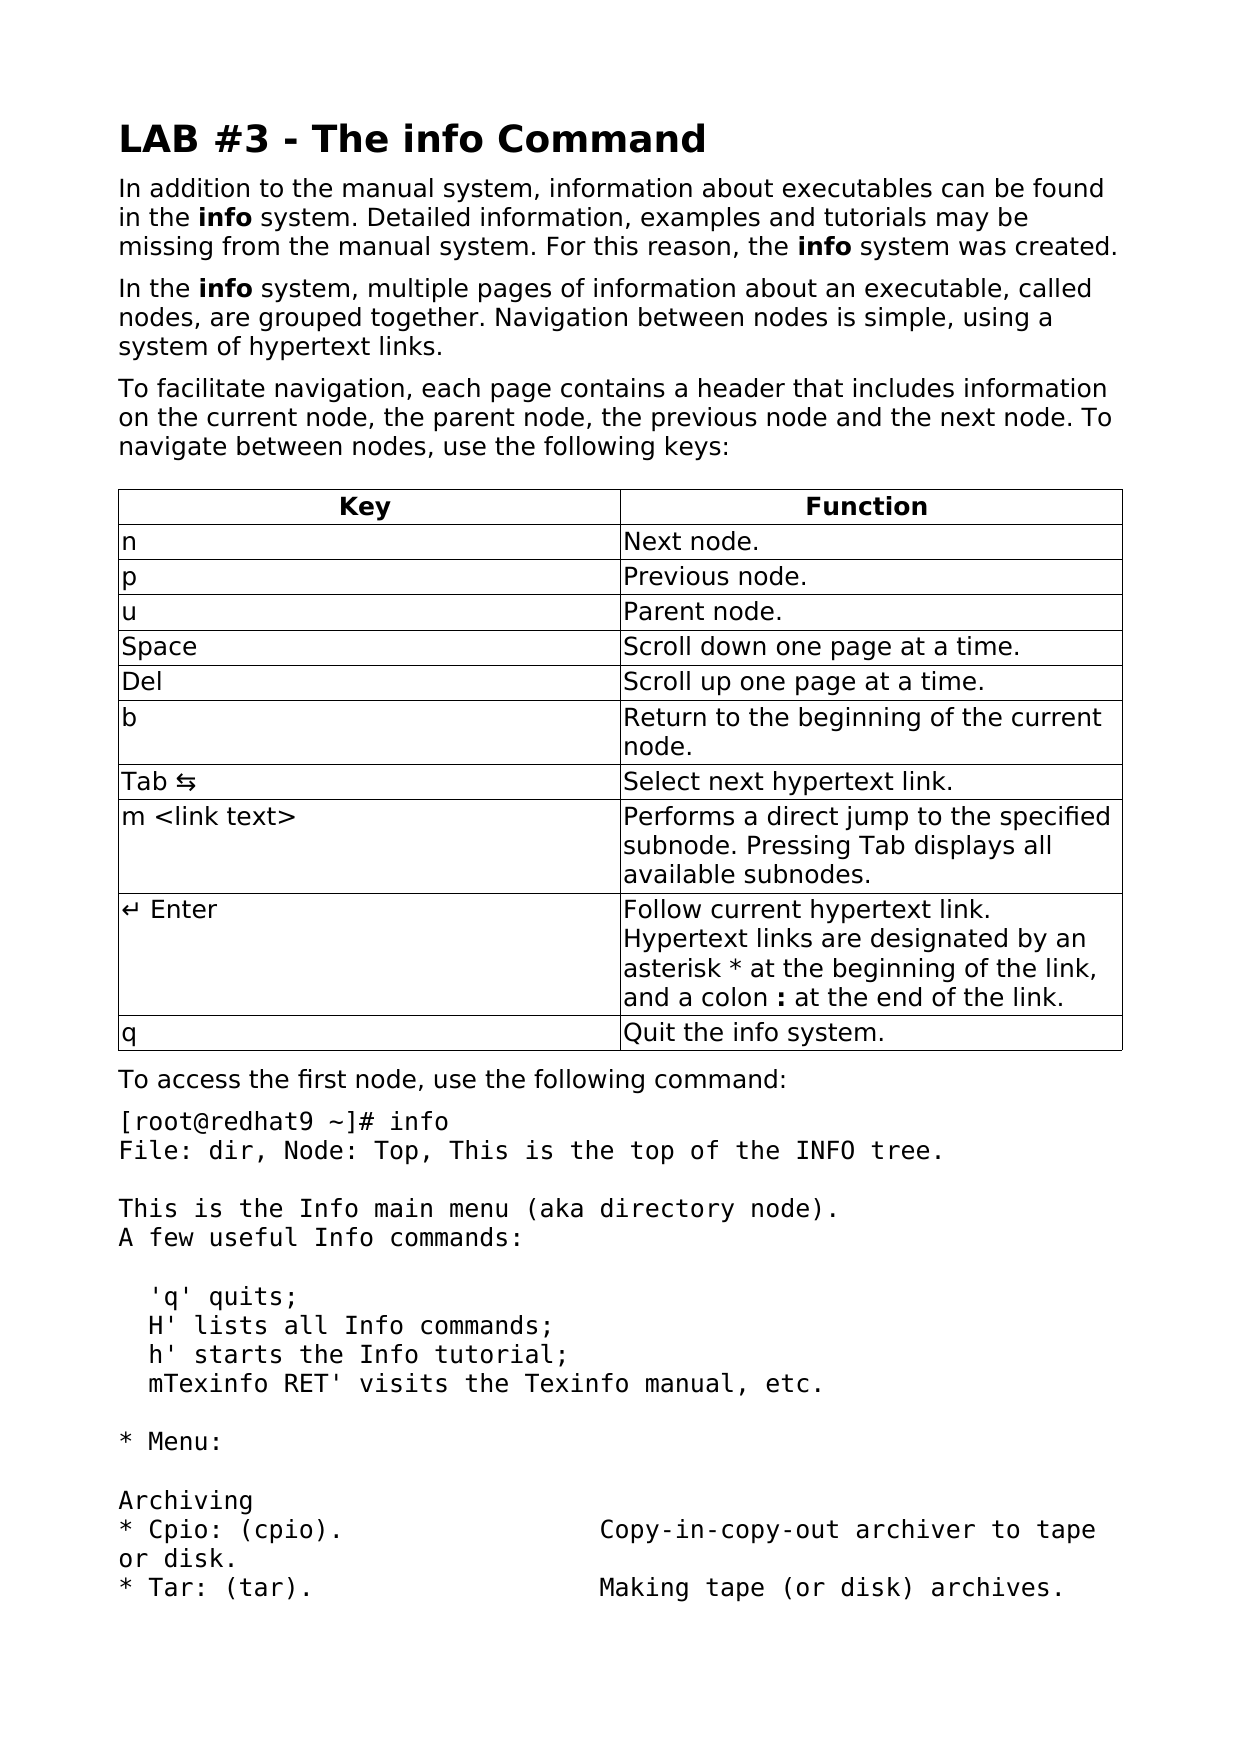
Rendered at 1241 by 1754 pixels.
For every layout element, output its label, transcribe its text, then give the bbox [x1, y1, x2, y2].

table_cell Parent node. [621, 595, 1122, 629]
subtitle LAB #3 - The info Command [118, 118, 1122, 162]
table_cell Follow current hypertext link. Hypertext links are designated by an asterisk * at the beginning of the link, and a colon : at the end of the link. [621, 894, 1122, 1015]
table_header Function [621, 490, 1122, 524]
text To access the first node, use the following command: [118, 1065, 1122, 1094]
text In the info system, multiple pages of information about an executable, called nodes, are grouped together. Navigation between nodes is simple, using a system of hypertext links. [118, 274, 1122, 362]
text [root@redhat9 ~]# info File: dir, Node: Top, This is the top of the INFO tree. This is the Info main menu (aka directory node). A few useful Info commands: 'q' quits; H' lists all Info commands; h' starts the Info tutorial; mTexinfo RET' visits the Texinfo manual, etc. * Menu: Archiving * Cpio: (cpio). Copy-in-copy-out archiver to tape or disk. * Tar: (tar). Making tape (or disk) archives. [118, 1107, 1122, 1632]
table_cell p [119, 560, 620, 594]
table_cell Next node. [621, 525, 1122, 559]
table_cell Select next hypertext link. [621, 765, 1122, 799]
table_cell Tab ⇆ [119, 765, 620, 799]
table_cell m <link text> [119, 800, 620, 892]
table_cell Previous node. [621, 560, 1122, 594]
table_cell u [119, 595, 620, 629]
text To facilitate navigation, each page contains a header that includes information on the current node, the parent node, the previous node and the next node. To navigate between nodes, use the following keys: [118, 374, 1122, 462]
table_cell Scroll up one page at a time. [621, 666, 1122, 700]
table_cell ↵ Enter [119, 894, 620, 1015]
table_header Key [119, 490, 620, 524]
table_cell Space [119, 631, 620, 664]
text In addition to the manual system, information about executables can be found in the info system. Detailed information, examples and tutorials may be missing from the manual system. For this reason, the info system was created. [118, 174, 1122, 262]
table_cell Scroll down one page at a time. [621, 631, 1122, 664]
table_cell q [119, 1016, 620, 1050]
table_cell Quit the info system. [621, 1016, 1122, 1050]
table_cell b [119, 701, 620, 764]
table_cell Performs a direct jump to the specified subnode. Pressing Tab displays all available subnodes. [621, 800, 1122, 892]
table_cell Del [119, 666, 620, 700]
table_cell Return to the beginning of the current node. [621, 701, 1122, 764]
table_cell n [119, 525, 620, 559]
